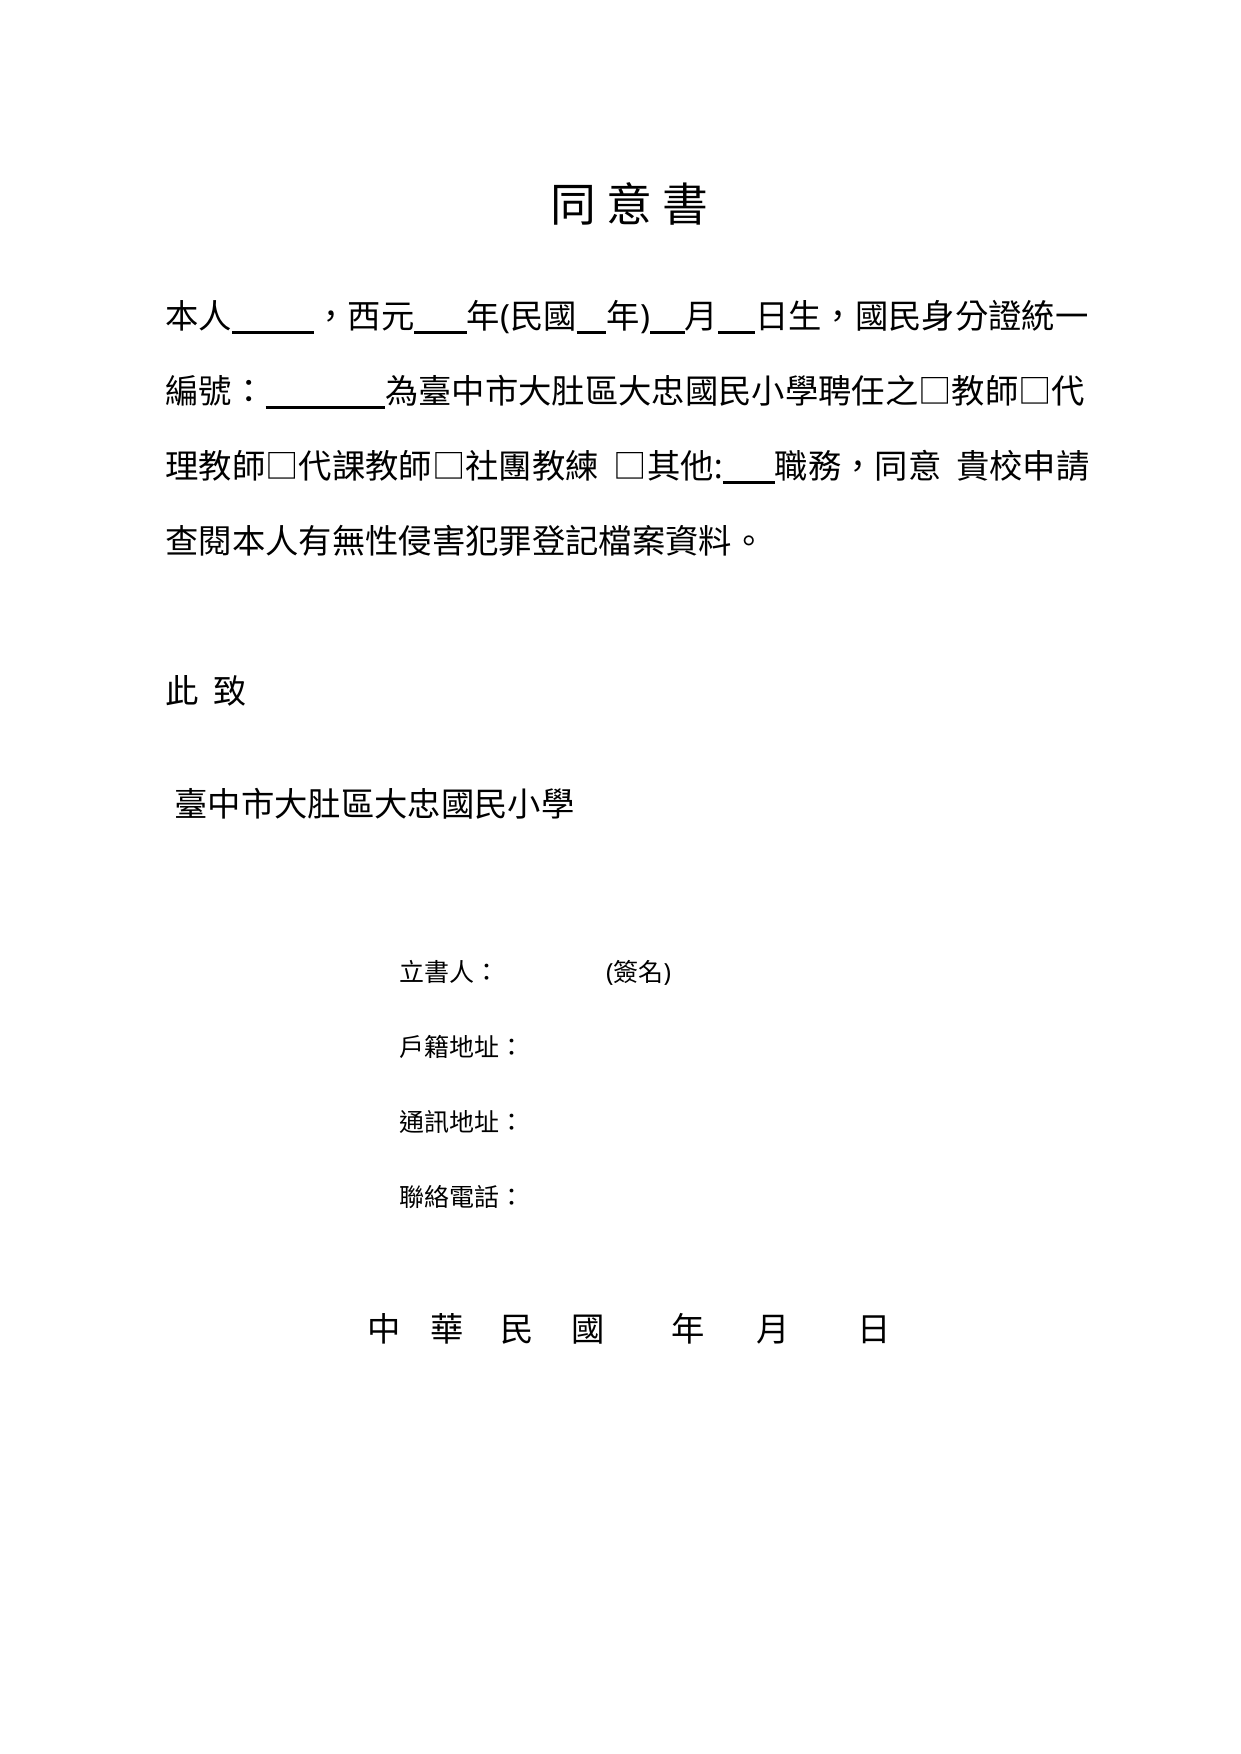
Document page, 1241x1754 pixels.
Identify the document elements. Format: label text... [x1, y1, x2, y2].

text 本人 ，西元 年(民國 年) 月 日生，國民身分證統一編號： 為臺中市大肚區大忠國民小學聘任之□教師□代理教師□代課教師□社團教練 □其他: 職務，同意 貴校申請查閱本人有無性侵害犯罪登記檔案資料。 [165, 277, 1092, 577]
text 通訊地址： [165, 1102, 1092, 1139]
text 戶籍地址： [165, 1027, 1092, 1064]
text 同 意 書 [165, 164, 1092, 239]
text 聯絡電話： [165, 1177, 1092, 1214]
text 此 致 [165, 652, 1092, 727]
text 立書人： (簽名) [165, 952, 1092, 989]
text 臺中市大肚區大忠國民小學 [165, 764, 1092, 839]
text 中 華 民 國 年 月 日 [165, 1289, 1092, 1364]
